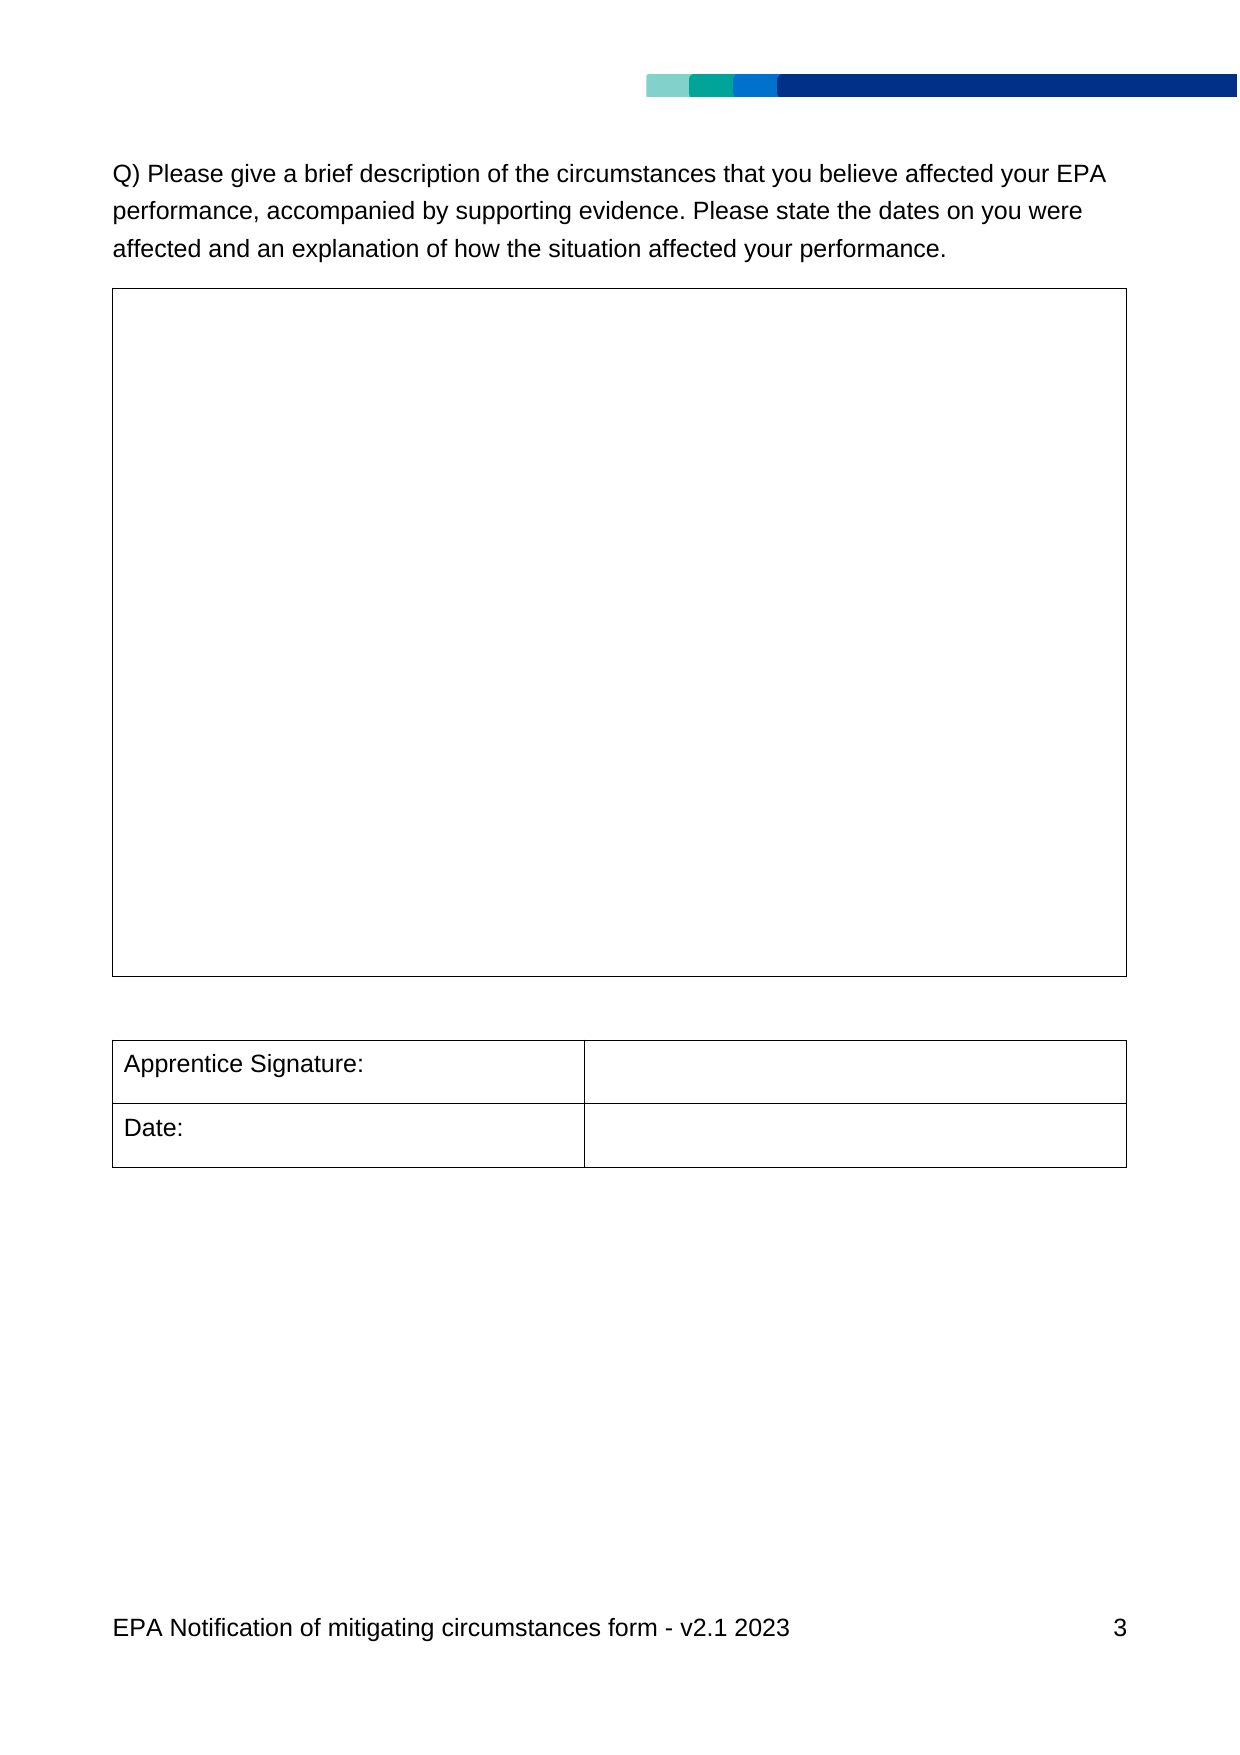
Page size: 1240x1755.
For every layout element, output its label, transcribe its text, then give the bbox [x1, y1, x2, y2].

table_cell [585, 1104, 1126, 1167]
table_cell Date: [113, 1104, 584, 1167]
text Q) Please give a brief description of the circumstances that you believe affected your EPA performance, accompanied by supporting evidence. Please state the dates on you were affected and an explanation of how the situation affected your performance. [112, 150, 1127, 262]
table_header Apprentice Signature: [113, 1041, 584, 1103]
table_header [585, 1041, 1126, 1103]
table_header [113, 289, 1126, 976]
